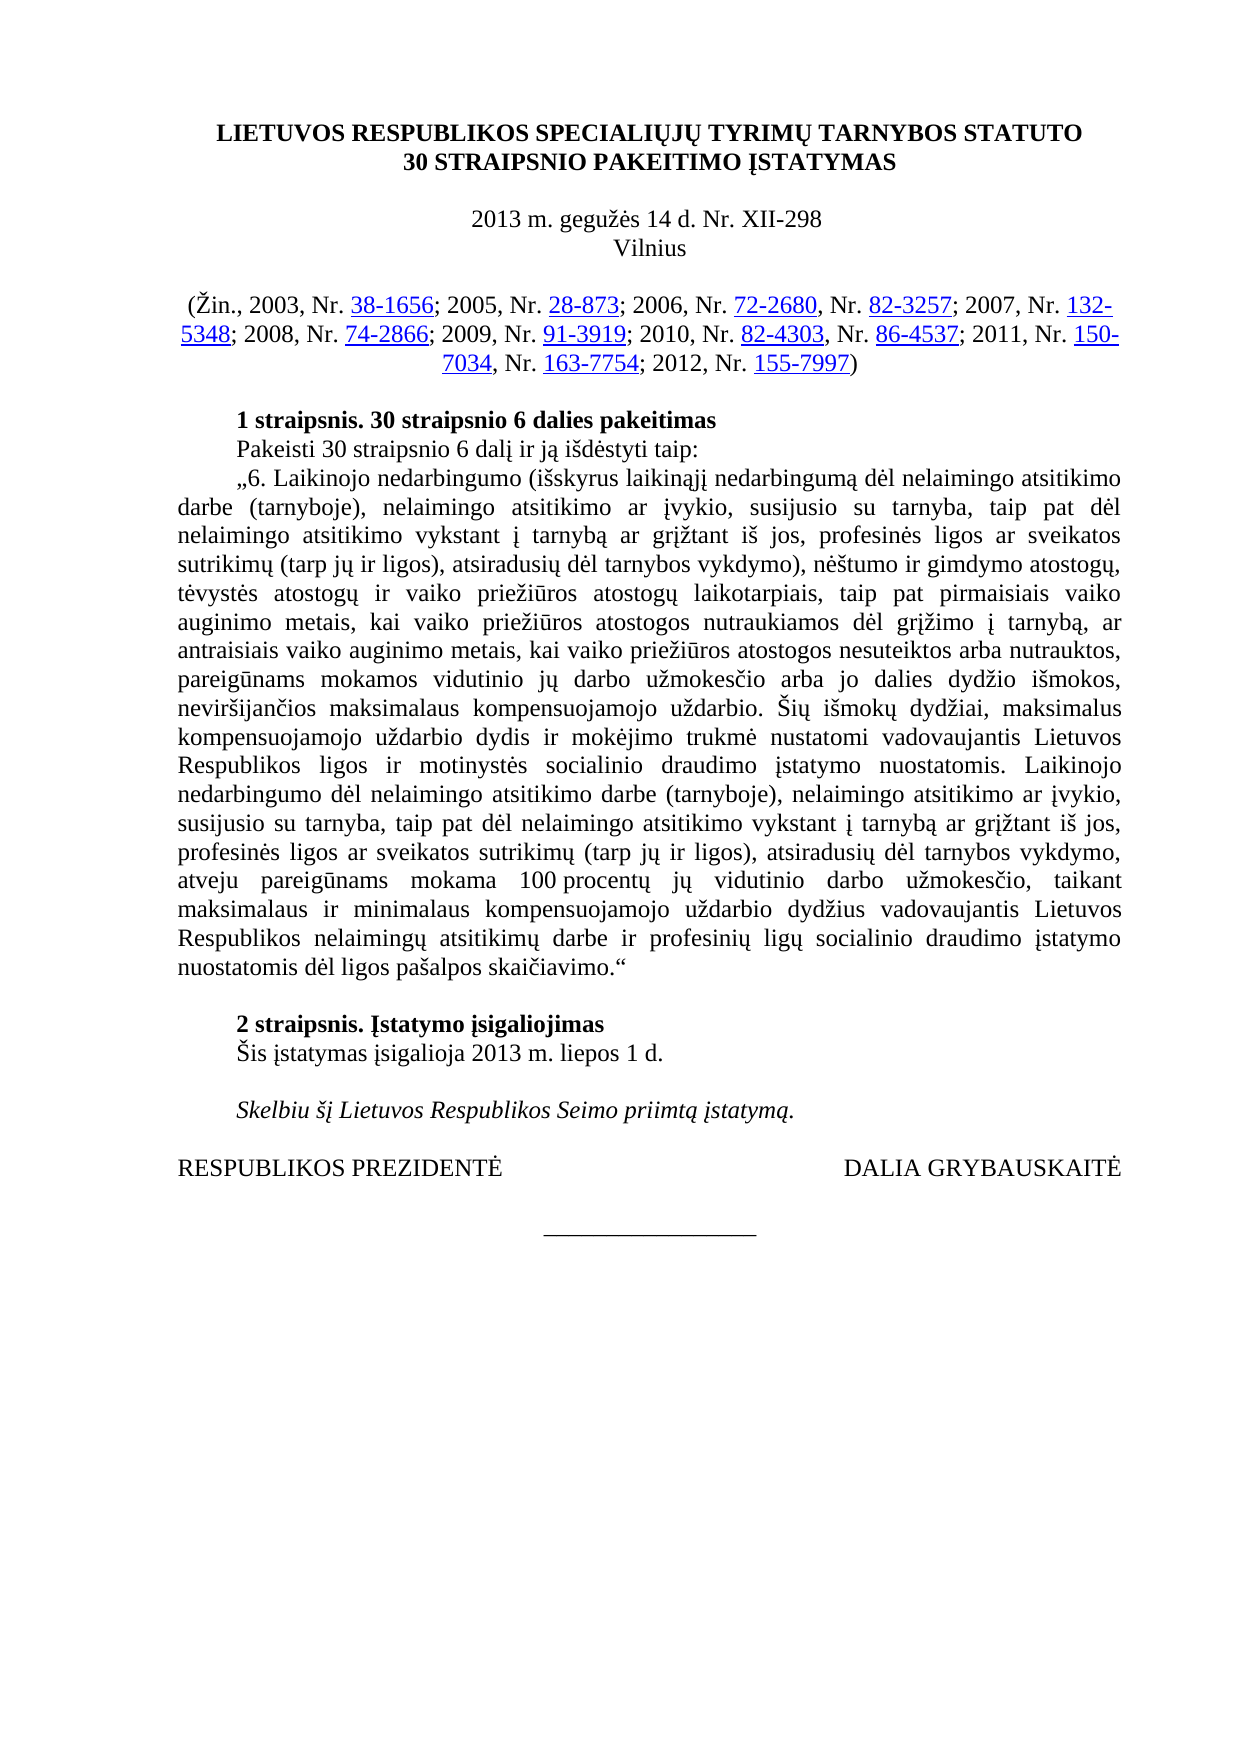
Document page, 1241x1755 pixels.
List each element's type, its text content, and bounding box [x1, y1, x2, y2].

text 1 straipsnis. 30 straipsnio 6 dalies pakeitimas [177, 406, 1122, 434]
text Šis įstatymas įsigalioja 2013 m. liepos 1 d. [177, 1038, 1122, 1067]
text Skelbiu šį Lietuvos Respublikos Seimo priimtą įstatymą. [177, 1096, 1122, 1124]
text Vilnius [177, 233, 1122, 262]
text „6. Laikinojo nedarbingumo (išskyrus laikinąjį nedarbingumą dėl nelaimingo atsitikimo darbe (tarnyboje), nelaimingo atsitikimo ar įvykio, susijusio su tarnyba, taip pat dėl nelaimingo atsitikimo vykstant į tarnybą ar grįžtant iš jos, profesinės ligos ar sveikatos sutrikimų (tarp jų ir ligos), atsiradusių dėl tarnybos vykdymo), nėštumo ir gimdymo atostogų, tėvystės atostogų ir vaiko priežiūros atostogų laikotarpiais, taip pat pirmaisiais vaiko auginimo metais, kai vaiko priežiūros atostogos nutraukiamos dėl grįžimo į tarnybą, ar antraisiais vaiko auginimo metais, kai vaiko priežiūros atostogos nesuteiktos arba nutrauktos, pareigūnams mokamos vidutinio jų darbo užmokesčio arba jo dalies dydžio išmokos, neviršijančios maksimalaus kompensuojamojo uždarbio. Šių išmokų dydžiai, maksimalus kompensuojamojo uždarbio dydis ir mokėjimo trukmė nustatomi vadovaujantis Lietuvos Respublikos ligos ir motinystės socialinio draudimo įstatymo nuostatomis. Laikinojo nedarbingumo dėl nelaimingo atsitikimo darbe (tarnyboje), nelaimingo atsitikimo ar įvykio, susijusio su tarnyba, taip pat dėl nelaimingo atsitikimo vykstant į tarnybą ar grįžtant iš jos, profesinės ligos ar sveikatos sutrikimų (tarp jų ir ligos), atsiradusių dėl tarnybos vykdymo, atveju pareigūnams mokama 100 procentų jų vidutinio darbo užmokesčio, taikant maksimalaus ir minimalaus kompensuojamojo uždarbio dydžius vadovaujantis Lietuvos Respublikos nelaimingų atsitikimų darbe ir profesinių ligų socialinio draudimo įstatymo nuostatomis dėl ligos pašalpos skaičiavimo.“ [177, 463, 1122, 981]
text _________________ [177, 1211, 1122, 1239]
text 2 straipsnis. Įstatymo įsigaliojimas [177, 1009, 1122, 1038]
text 2013 m. gegužės 14 d. Nr. XII-298 [177, 204, 1122, 233]
text (Žin., 2003, Nr. 38-1656; 2005, Nr. 28-873; 2006, Nr. 72-2680, Nr. 82-3257; 2007, Nr. 132-5348; 2008, Nr. 74-2866; 2009, Nr. 91-3919; 2010, Nr. 82-4303, Nr. 86-4537; 2011, Nr. 150-7034, Nr. 163-7754; 2012, Nr. 155-7997) [177, 291, 1122, 377]
text Pakeisti 30 straipsnio 6 dalį ir ją išdėstyti taip: [177, 434, 1122, 463]
text LIETUVOS RESPUBLIKOS SPECIALIŲJŲ TYRIMŲ TARNYBOS STATUTO 30 STRAIPSNIO PAKEITIMO ĮSTATYMAS [177, 118, 1122, 176]
text RESPUBLIKOS PREZIDENTĖ DALIA GRYBAUSKAITĖ [177, 1153, 1122, 1182]
